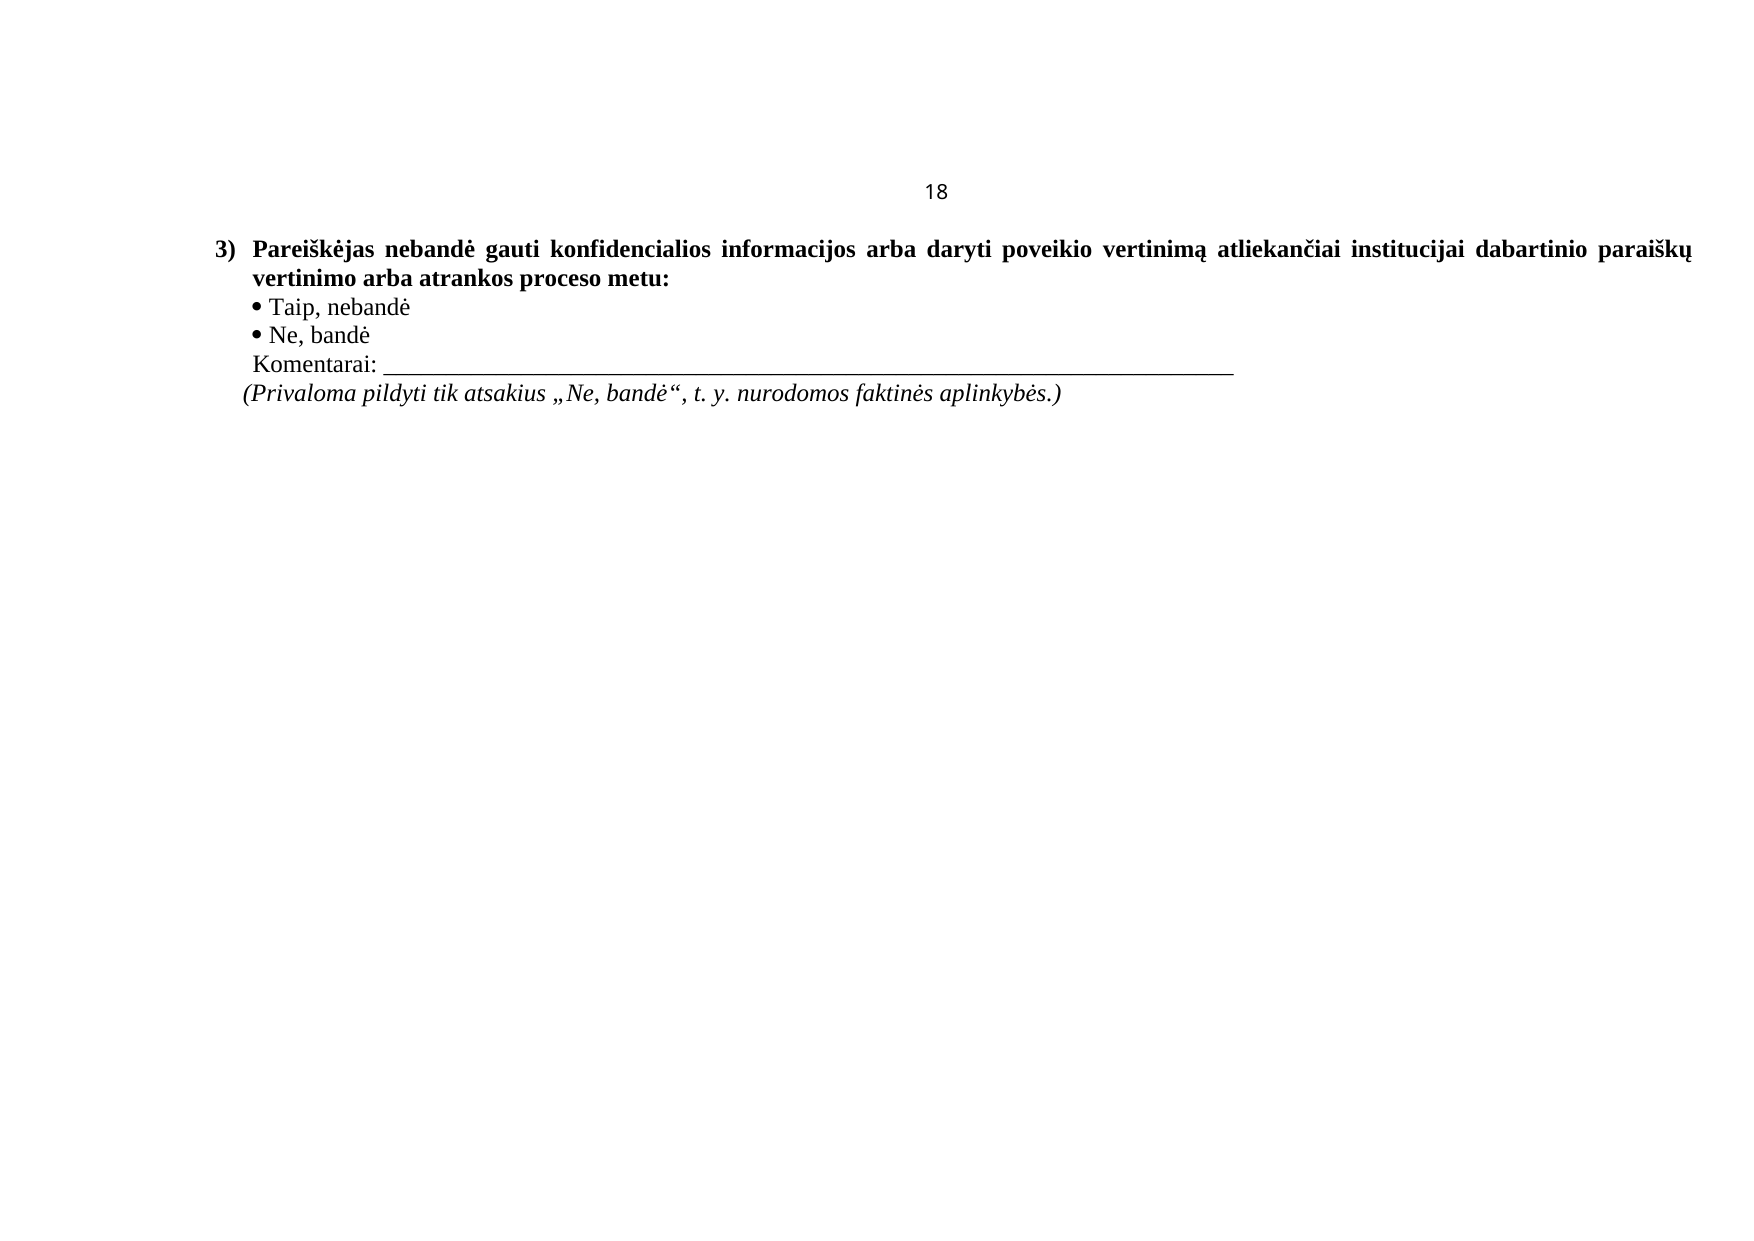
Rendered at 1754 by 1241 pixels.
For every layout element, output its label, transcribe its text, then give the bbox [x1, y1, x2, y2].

text Komentarai: ____________________________________________________________________ [252, 349, 1695, 378]
text  Ne, bandė [252, 320, 1695, 349]
text 3) Pareiškėjas nebandė gauti konfidencialios informacijos arba daryti poveikio vertinimą atliekančiai institucijai dabartinio paraiškų vertinimo arba atrankos proceso metu: [215, 234, 1695, 292]
text  Taip, nebandė [252, 292, 1695, 320]
text (Privaloma pildyti tik atsakius „Ne, bandė“, t. y. nurodomos faktinės aplinkybės.) [243, 378, 1695, 407]
